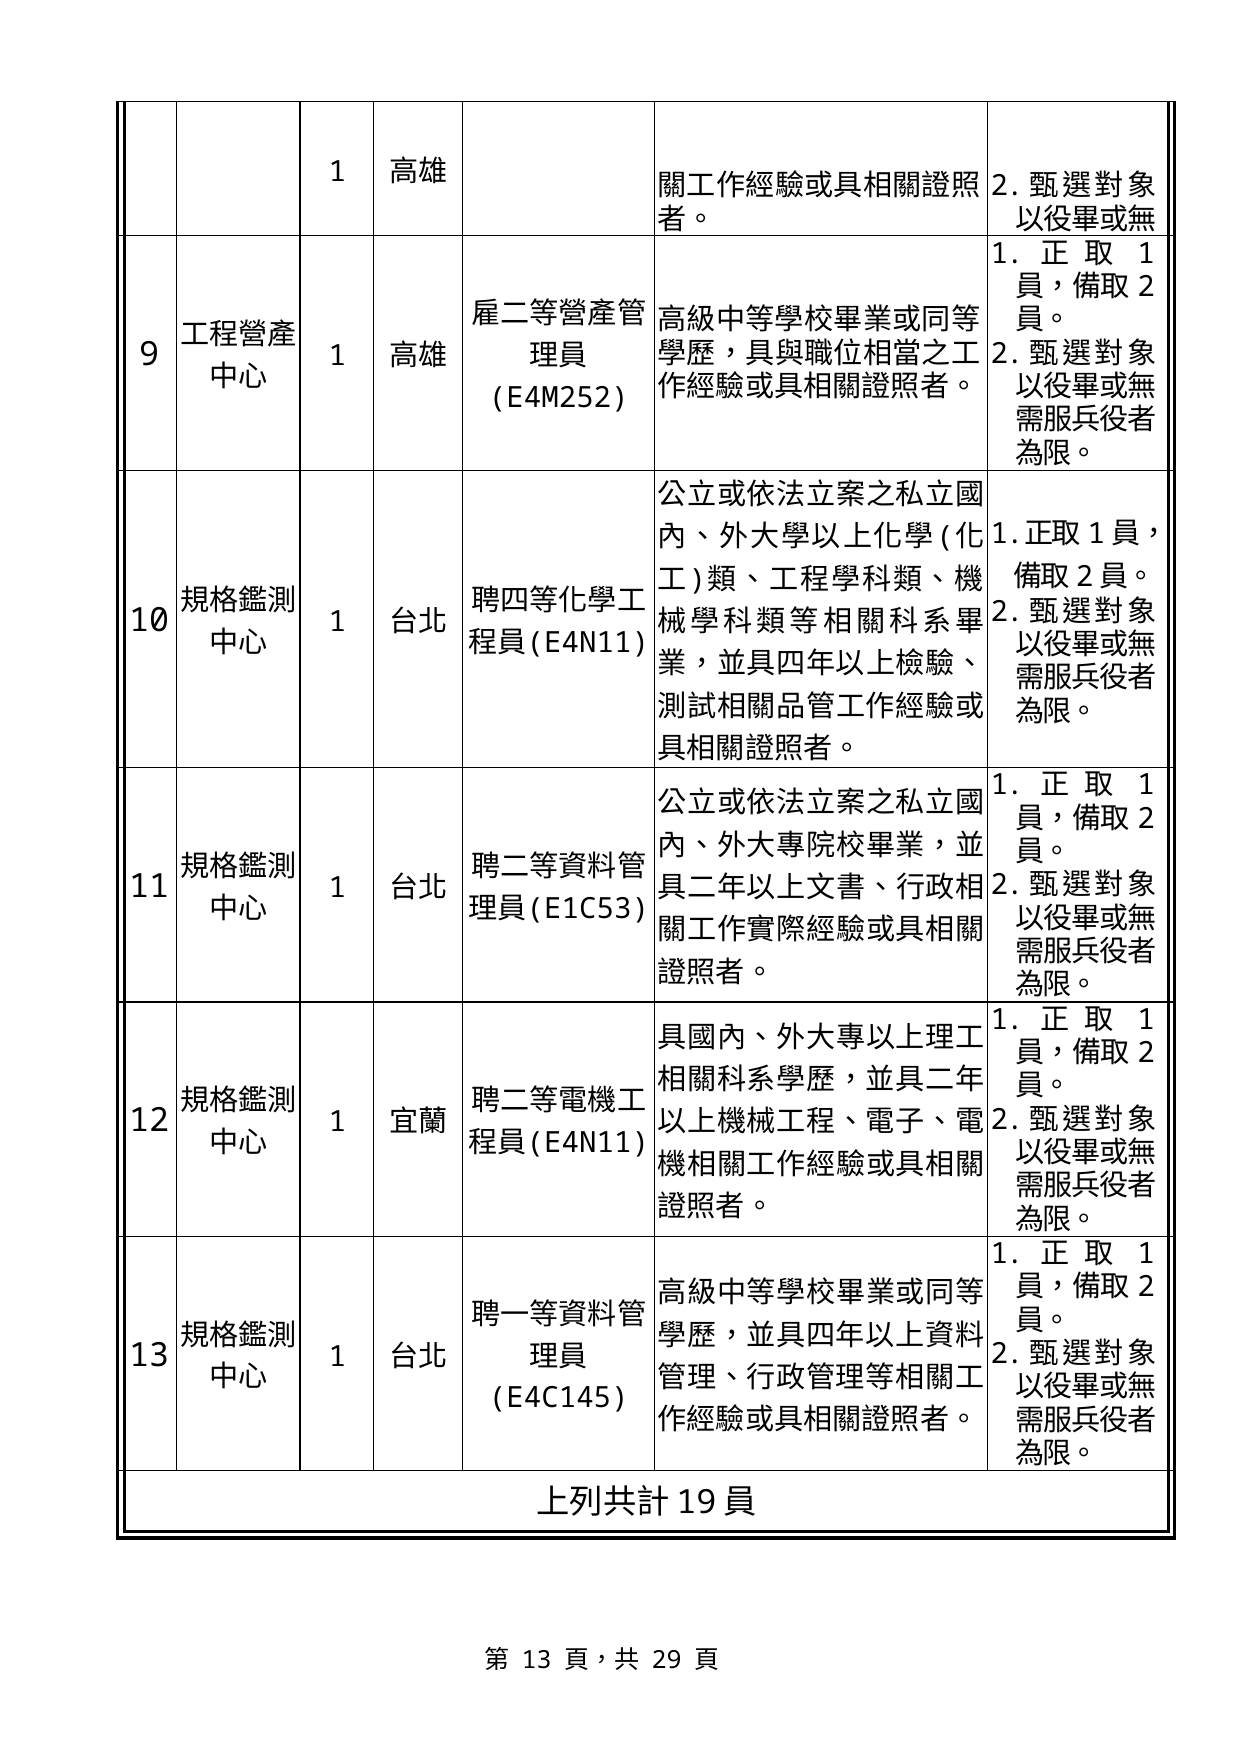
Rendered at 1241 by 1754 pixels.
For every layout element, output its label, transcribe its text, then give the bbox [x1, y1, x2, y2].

table_cell 1 [301, 471, 373, 767]
table_cell 11 [126, 768, 176, 1001]
table_cell 10 [126, 471, 176, 767]
table_cell [126, 102, 176, 235]
table_cell 1 [301, 1003, 373, 1236]
table_cell 公立或依法立案之私立國內、外大專院校畢業，並具二年以上文書、行政相關工作實際經驗或具相關證照者。 [655, 768, 987, 1001]
table_cell 台北 [374, 768, 462, 1001]
table_cell 高級中等學校畢業或同等學歷，並具四年以上資料管理、行政管理等相關工作經驗或具相關證照者。 [655, 1237, 987, 1470]
table_cell 關工作經驗或具相關證照者。 [655, 102, 987, 235]
table_cell [463, 102, 654, 235]
table_cell 高雄 [374, 236, 462, 470]
table_cell 1 [301, 768, 373, 1001]
table_cell 公立或依法立案之私立國內、外大學以上化學(化工)類、工程學科類、機械學科類等相關科系畢業，並具四年以上檢驗、測試相關品管工作經驗或具相關證照者。 [655, 471, 987, 767]
table_cell 聘二等電機工程員(E4N11) [463, 1003, 654, 1236]
table_cell 1 [301, 236, 373, 470]
table_cell 1.台北正取2員，備取4員，餘正取1員，備取2員。 2.甄選對象以役畢或無需服兵役者為限。 [988, 102, 1167, 235]
table_cell 規格鑑測中心 [177, 1003, 299, 1236]
table_cell 1 [301, 102, 373, 235]
table_cell [177, 102, 299, 235]
table_cell 規格鑑測中心 [177, 768, 299, 1001]
table_cell 雇二等營產管理員(E4M252) [463, 236, 654, 470]
table_cell 1.正取1員，備取2員。 2.甄選對象以役畢或無需服兵役者為限。 [988, 1237, 1167, 1470]
table_cell 工程營產中心 [177, 236, 299, 470]
table_cell 高雄 [374, 102, 462, 235]
table_cell 台北 [374, 471, 462, 767]
table_cell 聘四等化學工程員(E4N11) [463, 471, 654, 767]
table_cell 1.正取1員，備取2員。 2.甄選對象以役畢或無需服兵役者為限。 [988, 236, 1167, 470]
table_cell 13 [126, 1237, 176, 1470]
table_cell 台北 [374, 1237, 462, 1470]
table_cell 12 [126, 1003, 176, 1236]
table_cell 上列共計19員 [126, 1471, 1167, 1530]
table_cell 1 [301, 1237, 373, 1470]
table_cell 高級中等學校畢業或同等學歷，具與職位相當之工作經驗或具相關證照者。 [655, 236, 987, 470]
table_cell 規格鑑測中心 [177, 471, 299, 767]
table_cell 具國內、外大專以上理工相關科系學歷，並具二年以上機械工程、電子、電機相關工作經驗或具相關證照者。 [655, 1003, 987, 1236]
table_cell 聘一等資料管理員(E4C145) [463, 1237, 654, 1470]
table_cell 聘二等資料管理員(E1C53) [463, 768, 654, 1001]
table_cell 1.正取1員，備取2員。 2.甄選對象以役畢或無需服兵役者為限。 [988, 1003, 1167, 1236]
table_cell 宜蘭 [374, 1003, 462, 1236]
table_cell 規格鑑測中心 [177, 1237, 299, 1470]
table_cell 9 [126, 236, 176, 470]
table_cell 1.正取1員，備取2員。 2.甄選對象以役畢或無需服兵役者為限。 [988, 471, 1167, 767]
table_cell 1.正取1員，備取2員。 2.甄選對象以役畢或無需服兵役者為限。 [988, 768, 1167, 1001]
